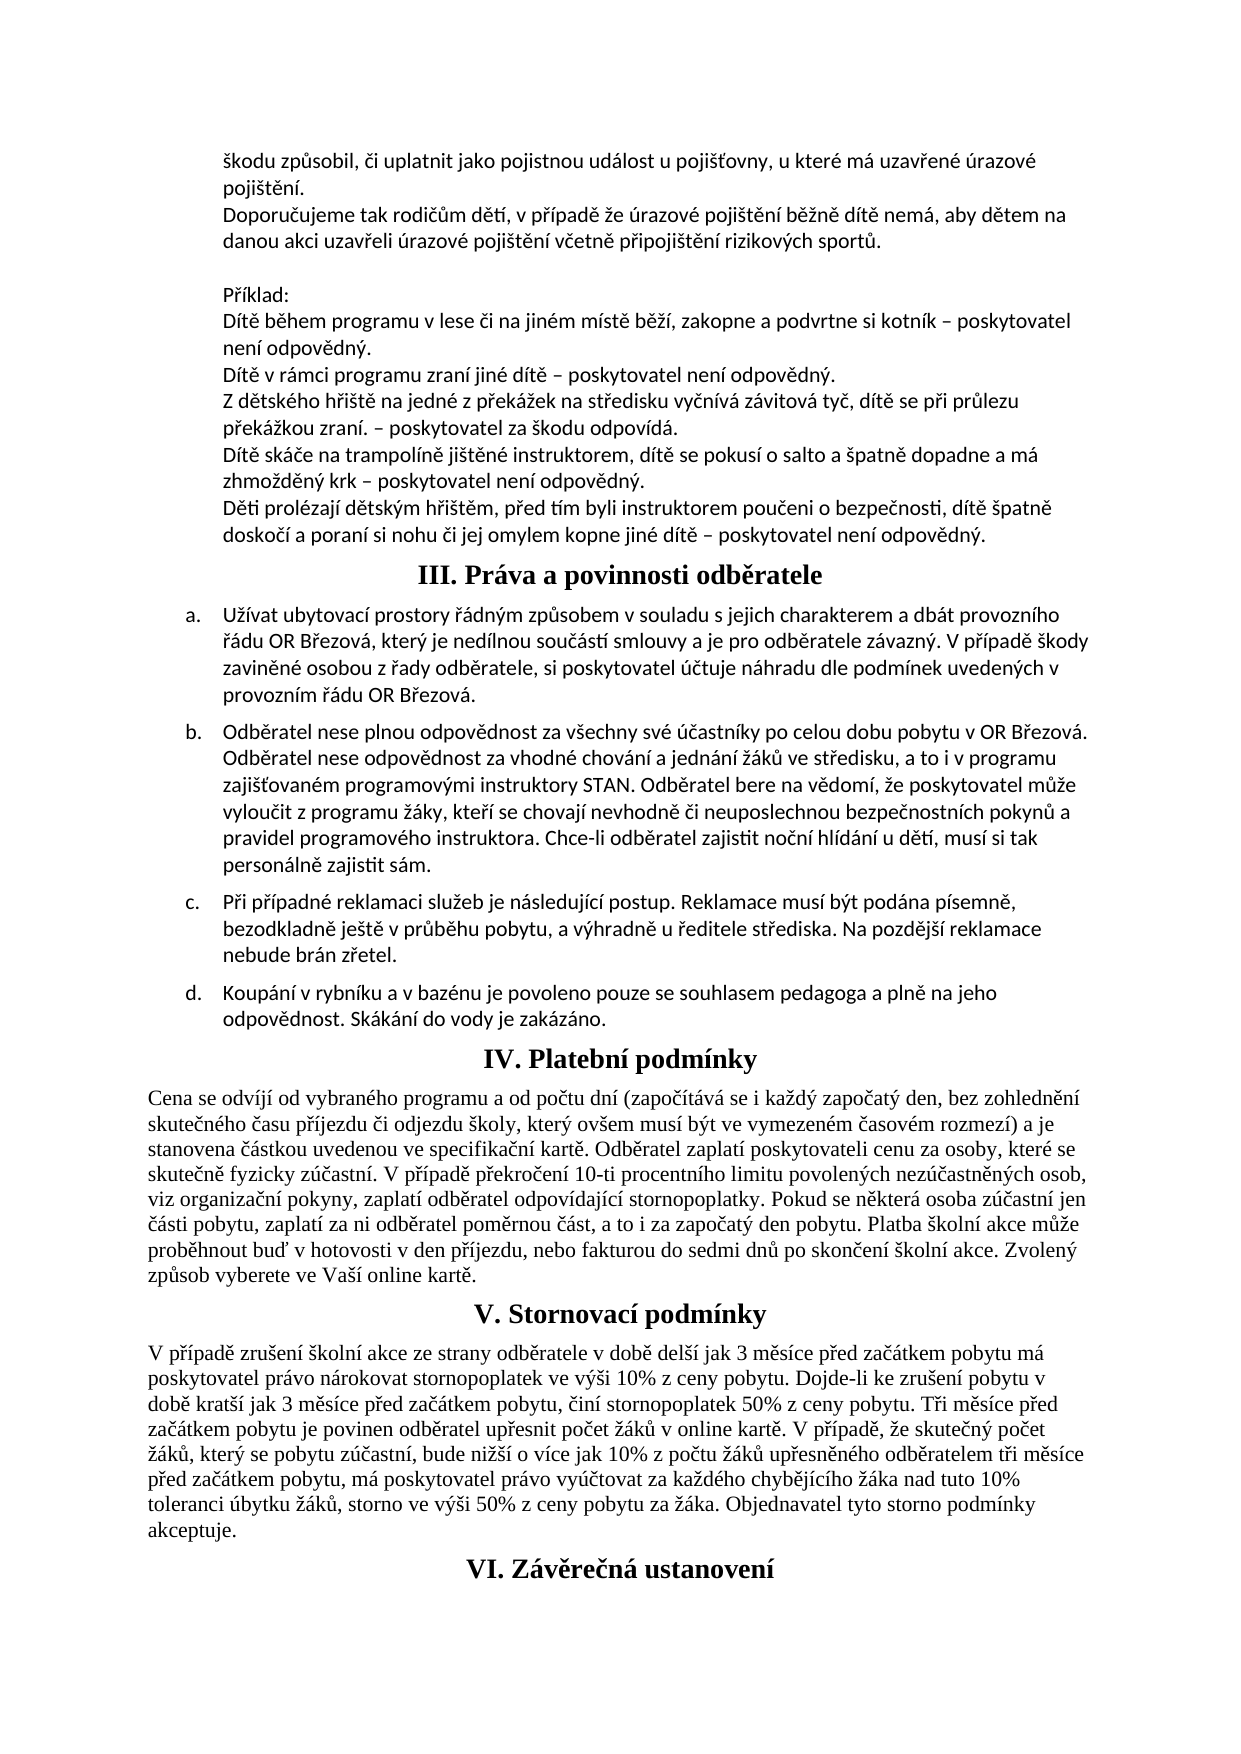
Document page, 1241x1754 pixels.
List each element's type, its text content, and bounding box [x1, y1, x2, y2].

subtitle IV. Platební podmínky [148, 1042, 1093, 1075]
list Při případné reklamaci služeb je následující postup. Reklamace musí být podána písemně, bezodkladně ještě v průběhu pobytu, a výhradně u ředitele střediska. Na pozdější reklamace nebude brán zřetel. [185, 888, 1093, 968]
list Odběratel nese plnou odpovědnost za všechny své účastníky po celou dobu pobytu v OR Březová. Odběratel nese odpovědnost za vhodné chování a jednání žáků ve středisku, a to i v programu zajišťovaném programovými instruktory STAN. Odběratel bere na vědomí, že poskytovatel může vyloučit z programu žáky, kteří se chovají nevhodně či neuposlechnou bezpečnostních pokynů a pravidel programového instruktora. Chce-li odběratel zajistit noční hlídání u dětí, musí si tak personálně zajistit sám. [185, 718, 1093, 878]
text V případě zrušení školní akce ze strany odběratele v době delší jak 3 měsíce před začátkem pobytu má poskytovatel právo nárokovat stornopoplatek ve výši 10% z ceny pobytu. Dojde-li ke zrušení pobytu v době kratší jak 3 měsíce před začátkem pobytu, činí stornopoplatek 50% z ceny pobytu. Tři měsíce před začátkem pobytu je povinen odběratel upřesnit počet žáků v online kartě. V případě, že skutečný počet žáků, který se pobytu zúčastní, bude nižší o více jak 10% z počtu žáků upřesněného odběratelem tři měsíce před začátkem pobytu, má poskytovatel právo vyúčtovat za každého chybějícího žáka nad tuto 10% toleranci úbytku žáků, storno ve výši 50% z ceny pobytu za žáka. Objednavatel tyto storno podmínky akceptuje. [148, 1340, 1093, 1542]
text Cena se odvíjí od vybraného programu a od počtu dní (započítává se i každý započatý den, bez zohlednění skutečného času příjezdu či odjezdu školy, který ovšem musí být ve vymezeném časovém rozmezí) a je stanovena částkou uvedenou ve specifikační kartě. Odběratel zaplatí poskytovateli cenu za osoby, které se skutečně fyzicky zúčastní. V případě překročení 10-ti procentního limitu povolených nezúčastněných osob, viz organizační pokyny, zaplatí odběratel odpovídající stornopoplatky. Pokud se některá osoba zúčastní jen části pobytu, zaplatí za ni odběratel poměrnou část, a to i za započatý den pobytu. Platba školní akce může proběhnout buď v hotovosti v den příjezdu, nebo fakturou do sedmi dnů po skončení školní akce. Zvolený způsob vyberete ve Vaší online kartě. [148, 1085, 1093, 1287]
subtitle V. Stornovací podmínky [148, 1297, 1093, 1330]
subtitle VI. Závěrečná ustanovení [148, 1552, 1093, 1585]
list Koupání v rybníku a v bazénu je povoleno pouze se souhlasem pedagoga a plně na jeho odpovědnost. Skákání do vody je zakázáno. [185, 979, 1093, 1032]
list škodu způsobil, či uplatnit jako pojistnou událost u pojišťovny, u které má uzavřené úrazové pojištění. Doporučujeme tak rodičům dětí, v případě že úrazové pojištění běžně dítě nemá, aby dětem na danou akci uzavřeli úrazové pojištění včetně připojištění rizikových sportů. Příklad: Dítě během programu v lese či na jiném místě běží, zakopne a podvrtne si kotník – poskytovatel není odpovědný. Dítě v rámci programu zraní jiné dítě – poskytovatel není odpovědný. Z dětského hřiště na jedné z překážek na středisku vyčnívá závitová tyč, dítě se při průlezu překážkou zraní. – poskytovatel za škodu odpovídá. Dítě skáče na trampolíně jištěné instruktorem, dítě se pokusí o salto a špatně dopadne a má zhmožděný krk – poskytovatel není odpovědný. Děti prolézají dětským hřištěm, před tím byli instruktorem poučeni o bezpečnosti, dítě špatně doskočí a poraní si nohu či jej omylem kopne jiné dítě – poskytovatel není odpovědný. [185, 148, 1093, 548]
subtitle III. Práva a povinnosti odběratele [148, 558, 1093, 590]
list Užívat ubytovací prostory řádným způsobem v souladu s jejich charakterem a dbát provozního řádu OR Březová, který je nedílnou součástí smlouvy a je pro odběratele závazný. V případě škody zaviněné osobou z řady odběratele, si poskytovatel účtuje náhradu dle podmínek uvedených v provozním řádu OR Březová. [185, 601, 1093, 707]
